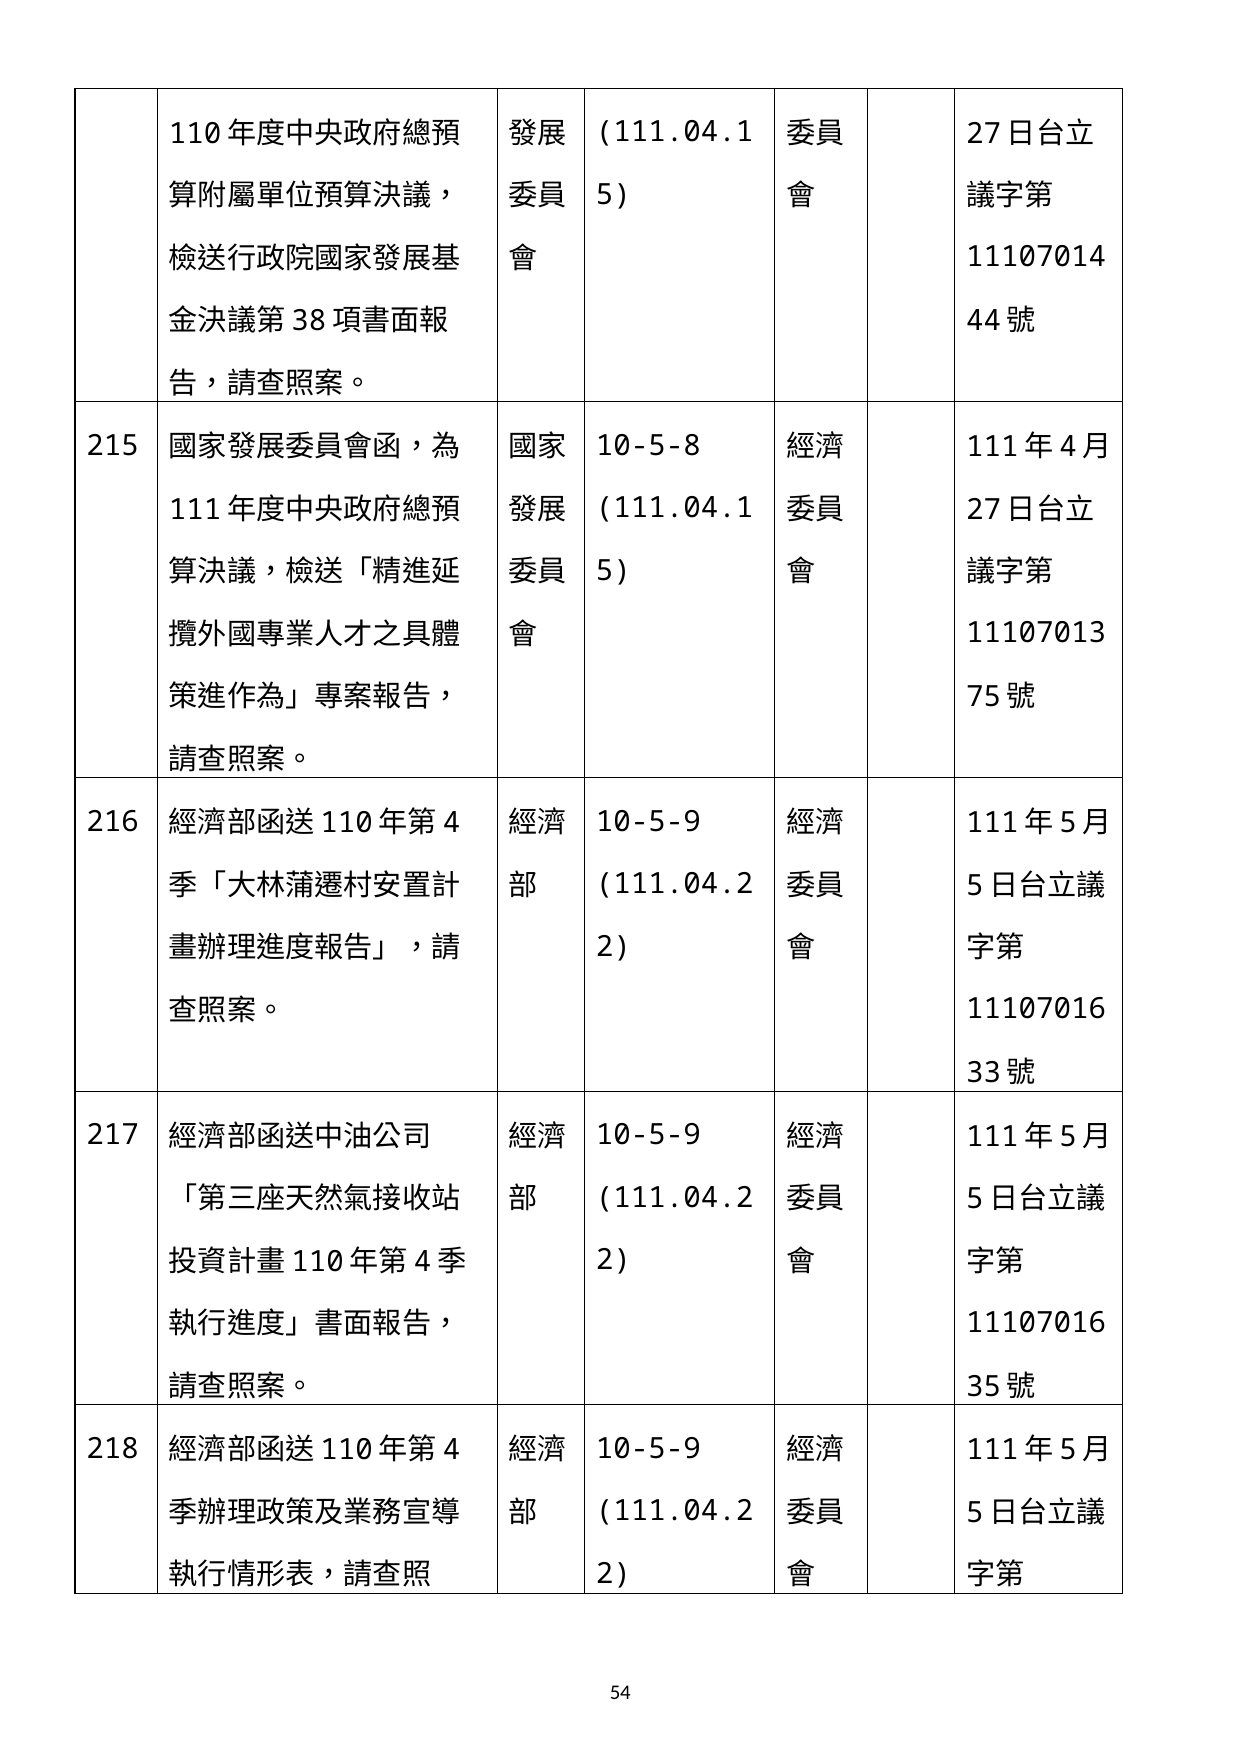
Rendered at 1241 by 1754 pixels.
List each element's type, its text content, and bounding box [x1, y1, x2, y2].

table_cell 經濟委員會 [775, 1405, 867, 1593]
table_cell 經濟委員會 [775, 1092, 867, 1404]
table_cell 216 [76, 778, 157, 1091]
table_cell 經濟部函送中油公司「第三座天然氣接收站投資計畫110年第4季執行進度」書面報告，請查照案。 [158, 1092, 497, 1404]
table_cell 發展委員會 [498, 89, 584, 401]
table_cell 111年4月27日台立議字第1110701375號 [955, 402, 1122, 777]
table_cell 110年度中央政府總預算附屬單位預算決議，檢送行政院國家發展基金決議第38項書面報告，請查照案。 [158, 89, 497, 401]
table_cell 218 [76, 1405, 157, 1593]
table_cell 111年5月5日台立議字第1110701633號 [955, 778, 1122, 1091]
table_cell 10-5-9 (111.04.22) [585, 1405, 774, 1593]
table_cell 經濟部 [498, 1405, 584, 1593]
table_cell 10-5-9 (111.04.22) [585, 778, 774, 1091]
table_cell [868, 1092, 954, 1404]
table_cell 經濟部 [498, 1092, 584, 1404]
table_cell 國家發展委員會 [498, 402, 584, 777]
table_cell 委員會 [775, 89, 867, 401]
table_cell 經濟部函送110年第4季「大林蒲遷村安置計畫辦理進度報告」，請查照案。 [158, 778, 497, 1091]
table_cell 國家發展委員會函，為111年度中央政府總預算決議，檢送「精進延攬外國專業人才之具體策進作為」專案報告，請查照案。 [158, 402, 497, 777]
table_cell [868, 778, 954, 1091]
table_cell 27日台立議字第1110701444號 [955, 89, 1122, 401]
table_cell (111.04.15) [585, 89, 774, 401]
table_cell [868, 1405, 954, 1593]
table_cell 217 [76, 1092, 157, 1404]
table_cell 215 [76, 402, 157, 777]
table_cell 10-5-8 (111.04.15) [585, 402, 774, 777]
table_cell 經濟委員會 [775, 402, 867, 777]
table_cell 111年5月5日台立議字第 [955, 1405, 1122, 1593]
table_cell 經濟部 [498, 778, 584, 1091]
table_cell [76, 89, 157, 401]
table_cell 10-5-9 (111.04.22) [585, 1092, 774, 1404]
table_cell [868, 89, 954, 401]
table_cell 111年5月5日台立議字第1110701635號 [955, 1092, 1122, 1404]
table_cell 經濟委員會 [775, 778, 867, 1091]
table_cell [868, 402, 954, 777]
table_cell 經濟部函送110年第4季辦理政策及業務宣導執行情形表，請查照 [158, 1405, 497, 1593]
